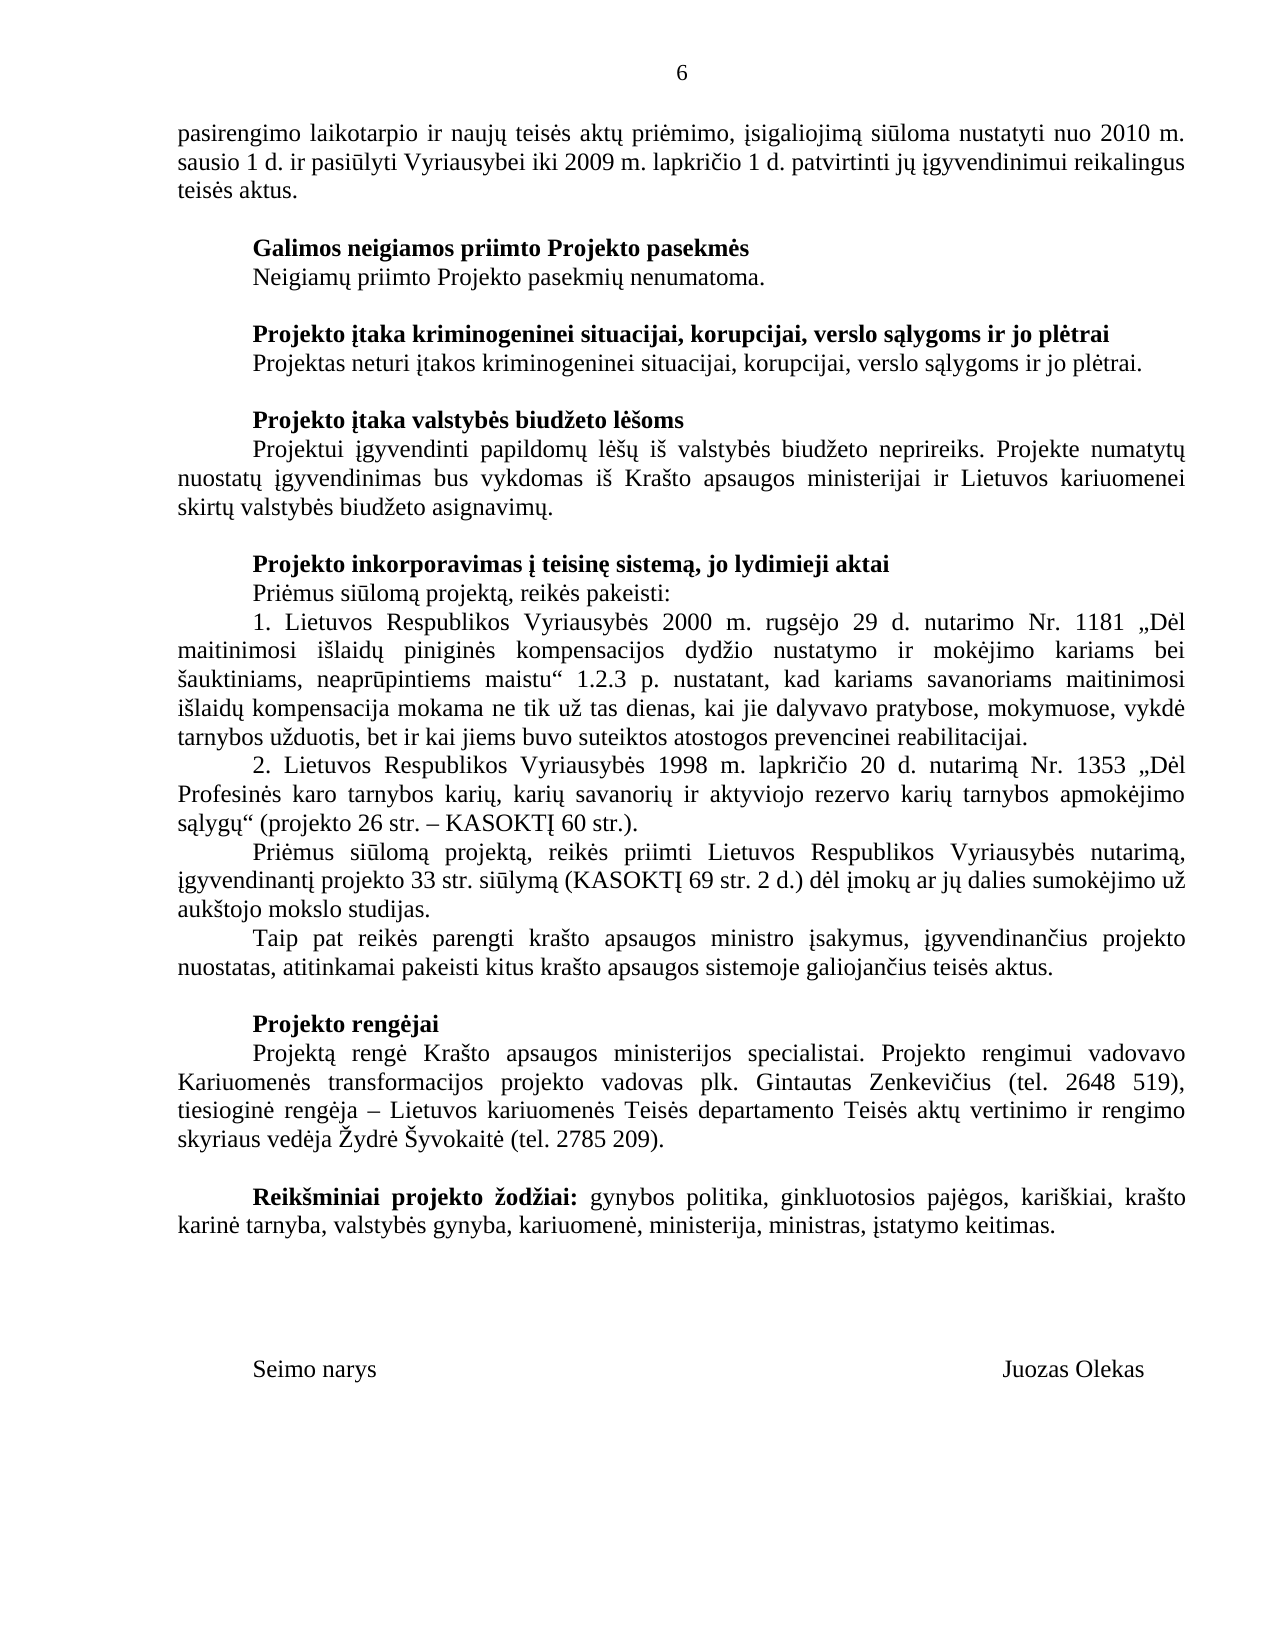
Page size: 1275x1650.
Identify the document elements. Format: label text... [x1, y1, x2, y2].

text Taip pat reikės parengti krašto apsaugos ministro įsakymus, įgyvendinančius projekto nuostatas, atitinkamai pakeisti kitus krašto apsaugos sistemoje galiojančius teisės aktus. [177, 923, 1186, 981]
text Projekto įtaka valstybės biudžeto lėšoms [177, 406, 1186, 434]
text Projektui įgyvendinti papildomų lėšų iš valstybės biudžeto neprireiks. Projekte numatytų nuostatų įgyvendinimas bus vykdomas iš Krašto apsaugos ministerijai ir Lietuvos kariuomenei skirtų valstybės biudžeto asignavimų. [177, 434, 1186, 521]
text Projekto įtaka kriminogeninei situacijai, korupcijai, verslo sąlygoms ir jo plėtrai [177, 319, 1186, 348]
text Galimos neigiamos priimto Projekto pasekmės [177, 233, 1186, 262]
text Priėmus siūlomą projektą, reikės pakeisti: [177, 578, 1186, 607]
text Projektą rengė Krašto apsaugos ministerijos specialistai. Projekto rengimui vadovavo Kariuomenės transformacijos projekto vadovas plk. Gintautas Zenkevičius (tel. 2648 519), tiesioginė rengėja – Lietuvos kariuomenės Teisės departamento Teisės aktų vertinimo ir rengimo skyriaus vedėja Žydrė Šyvokaitė (tel. 2785 209). [177, 1038, 1186, 1153]
text 2. Lietuvos Respublikos Vyriausybės 1998 m. lapkričio 20 d. nutarimą Nr. 1353 „Dėl Profesinės karo tarnybos karių, karių savanorių ir aktyviojo rezervo karių tarnybos apmokėjimo sąlygų“ (projekto 26 str. – KASOKTĮ 60 str.). [177, 751, 1186, 837]
text Reikšminiai projekto žodžiai: gynybos politika, ginkluotosios pajėgos, kariškiai, krašto karinė tarnyba, valstybės gynyba, kariuomenė, ministerija, ministras, įstatymo keitimas. [177, 1182, 1186, 1239]
text Seimo narys Juozas Olekas [177, 1354, 1186, 1383]
text 1. Lietuvos Respublikos Vyriausybės 2000 m. rugsėjo 29 d. nutarimo Nr. 1181 „Dėl maitinimosi išlaidų piniginės kompensacijos dydžio nustatymo ir mokėjimo kariams bei šauktiniams, neaprūpintiems maistu“ 1.2.3 p. nustatant, kad kariams savanoriams maitinimosi išlaidų kompensacija mokama ne tik už tas dienas, kai jie dalyvavo pratybose, mokymuose, vykdė tarnybos užduotis, bet ir kai jiems buvo suteiktos atostogos prevencinei reabilitacijai. [177, 607, 1186, 751]
text pasirengimo laikotarpio ir naujų teisės aktų priėmimo, įsigaliojimą siūloma nustatyti nuo 2010 m. sausio 1 d. ir pasiūlyti Vyriausybei iki 2009 m. lapkričio 1 d. patvirtinti jų įgyvendinimui reikalingus teisės aktus. [177, 118, 1186, 204]
text Projekto inkorporavimas į teisinę sistemą, jo lydimieji aktai [177, 549, 1186, 578]
text Neigiamų priimto Projekto pasekmių nenumatoma. [177, 262, 1186, 291]
text Projekto rengėjai [177, 1009, 1186, 1038]
text Priėmus siūlomą projektą, reikės priimti Lietuvos Respublikos Vyriausybės nutarimą, įgyvendinantį projekto 33 str. siūlymą (KASOKTĮ 69 str. 2 d.) dėl įmokų ar jų dalies sumokėjimo už aukštojo mokslo studijas. [177, 837, 1186, 923]
text Projektas neturi įtakos kriminogeninei situacijai, korupcijai, verslo sąlygoms ir jo plėtrai. [177, 348, 1186, 377]
